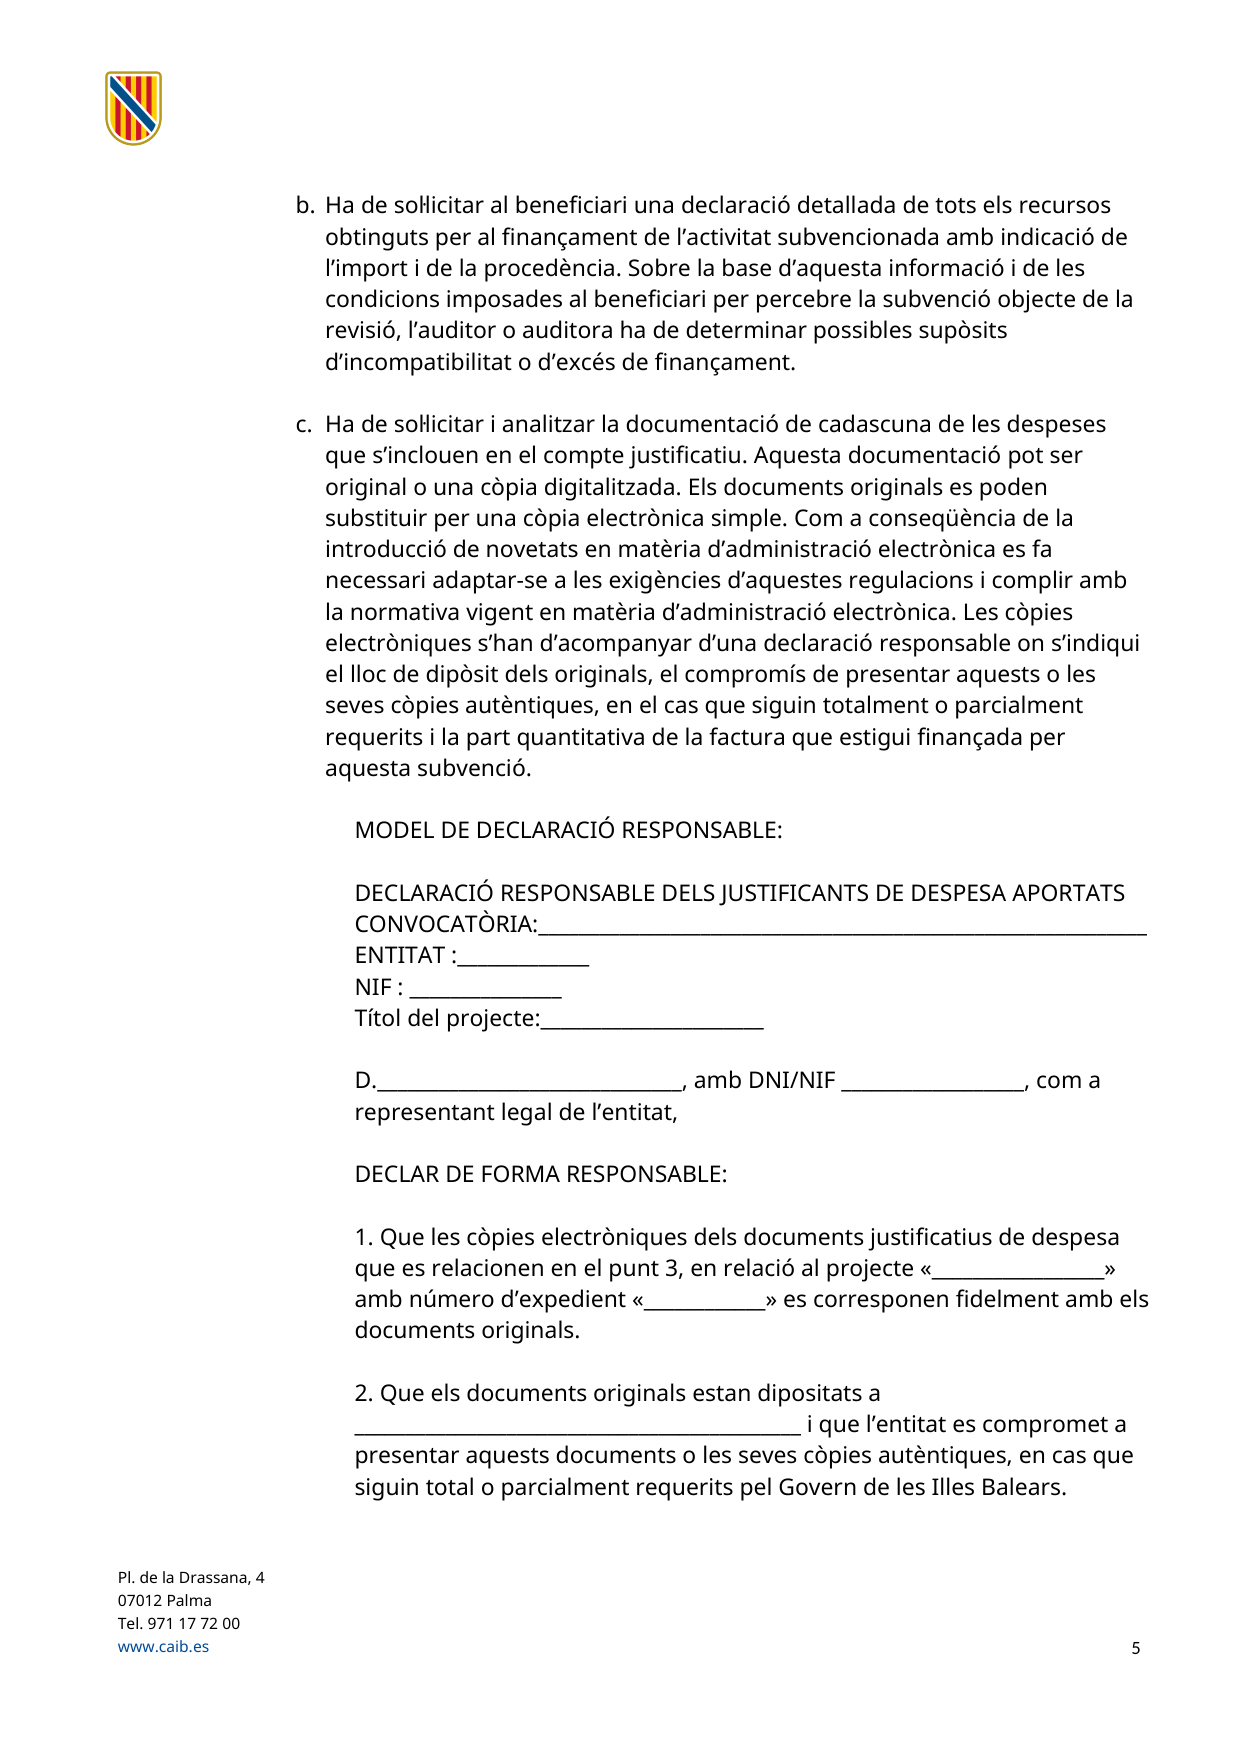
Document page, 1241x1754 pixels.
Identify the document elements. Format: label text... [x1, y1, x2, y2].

text 1. Que les còpies electròniques dels documents justificatius de despesa que es relacionen en el punt 3, en relació al projecte «_________________» [354, 1220, 1152, 1283]
text documents originals. [354, 1314, 1152, 1345]
text DECLARACIÓ RESPONSABLE DELS JUSTIFICANTS DE DESPESA APORTATS [354, 877, 1152, 908]
list Ha de sol·licitar i analitzar la documentació de cadascuna de les despeses que s’inclouen en el compte justificatiu. Aquesta documentació pot ser original o una còpia digitalitzada. Els documents originals es poden substituir per una còpia electrònica simple. Com a conseqüència de la introducció de novetats en matèria d’administració electrònica es fa necessari adaptar-se a les exigències d’aquestes regulacions i complir amb la normativa vigent en matèria d’administració electrònica. Les còpies electròniques s’han d’acompanyar d’una declaració responsable on s’indiqui el lloc de dipòsit dels originals, el compromís de presentar aquests o les seves còpies autèntiques, en el cas que siguin totalment o parcialment requerits i la part quantitativa de la factura que estigui finançada per aquesta subvenció. [295, 408, 1152, 783]
list Ha de sol·licitar al beneficiari una declaració detallada de tots els recursos obtinguts per al finançament de l’activitat subvencionada amb indicació de l’import i de la procedència. Sobre la base d’aquesta informació i de les condicions imposades al beneficiari per percebre la subvenció objecte de la revisió, l’auditor o auditora ha de determinar possibles supòsits d’incompatibilitat o d’excés de finançament. [295, 189, 1152, 377]
text D.______________________________, amb DNI/NIF __________________, com a representant legal de l’entitat, [354, 1064, 1152, 1127]
text ____________________________________________ i que l’entitat es compromet a [354, 1408, 1152, 1439]
text amb número d’expedient «____________» es corresponen fidelment amb els [354, 1283, 1152, 1314]
text presentar aquests documents o les seves còpies autèntiques, en cas que siguin total o parcialment requerits pel Govern de les Illes Balears. [354, 1439, 1152, 1502]
text DECLAR DE FORMA RESPONSABLE: [354, 1158, 1152, 1189]
picture [87, 43, 180, 174]
text NIF : _______________ [354, 970, 1152, 1002]
text MODEL DE DECLARACIÓ RESPONSABLE: [354, 814, 1152, 845]
text CONVOCATÒRIA:____________________________________________________________ENTITAT :_____________ [354, 908, 1152, 970]
text 2. Que els documents originals estan dipositats a [354, 1377, 1152, 1408]
text Títol del projecte:______________________ [354, 1002, 1152, 1033]
